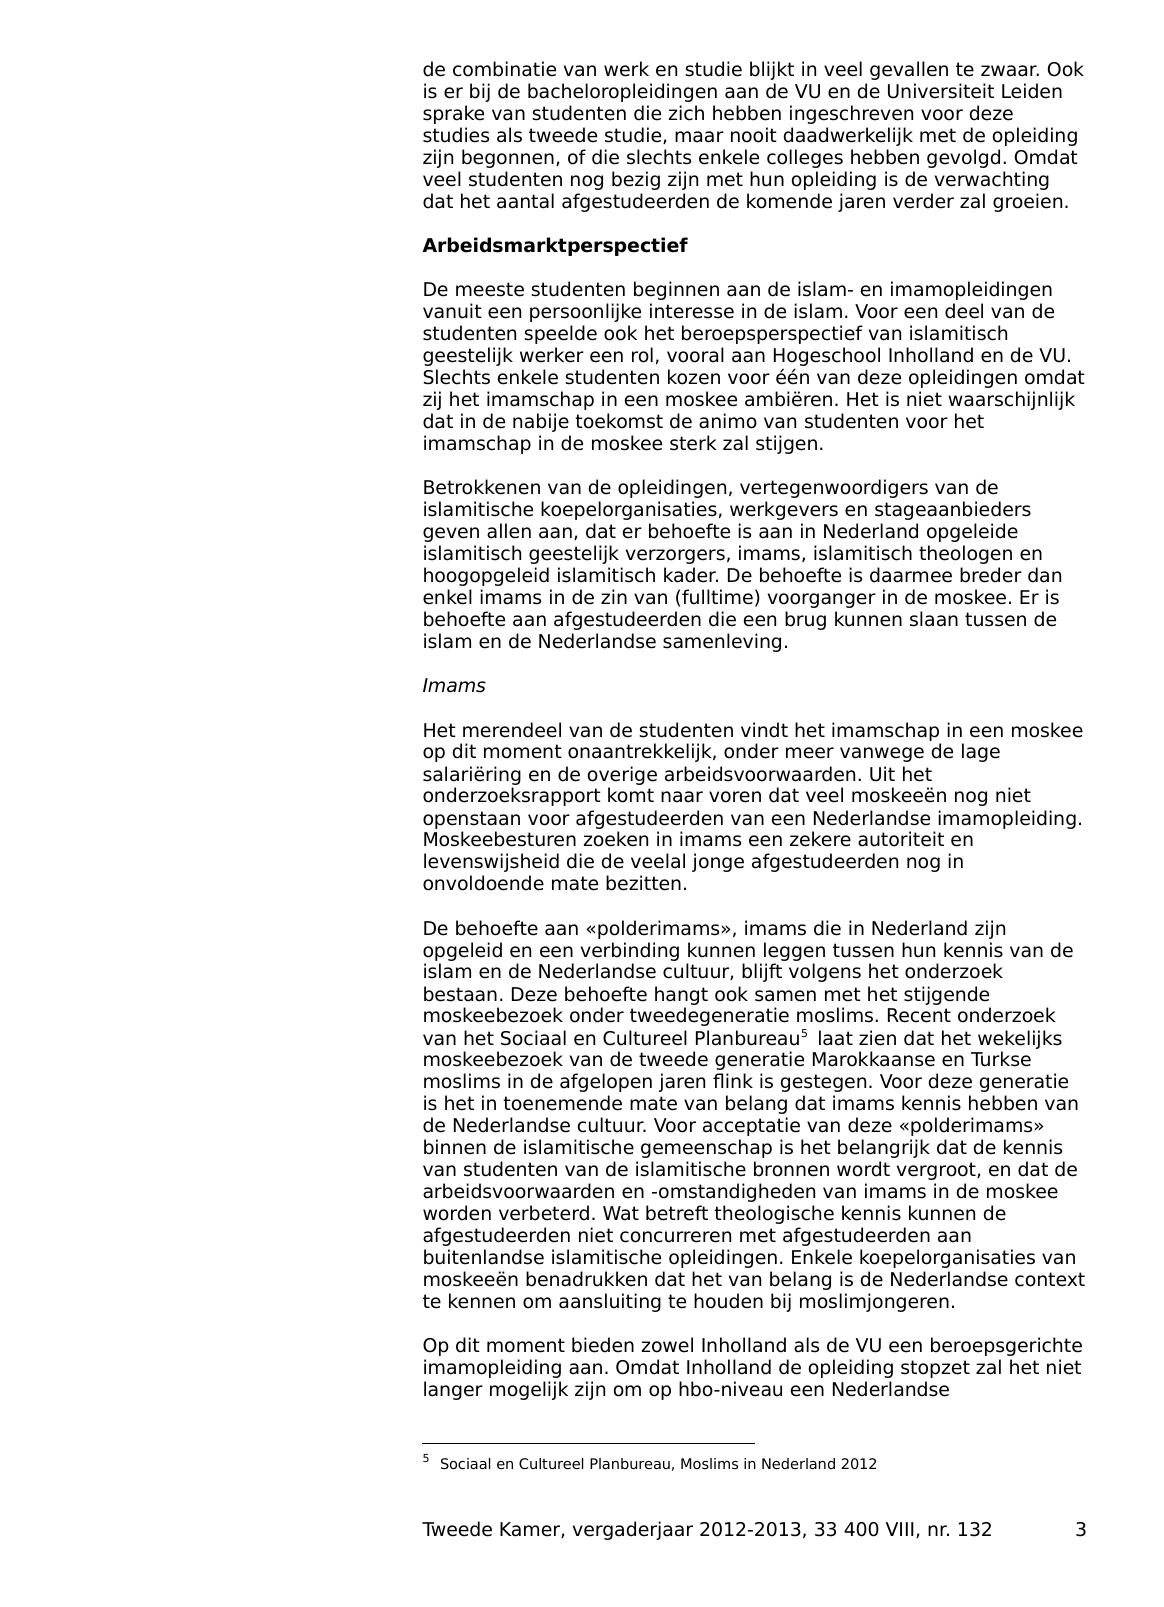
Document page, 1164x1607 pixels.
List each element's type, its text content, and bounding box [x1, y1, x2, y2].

text De behoefte aan «polderimams», imams die in Nederland zijn opgeleid en een verbinding kunnen leggen tussen hun kennis van de islam en de Nederlandse cultuur, blijft volgens het onderzoek bestaan. Deze behoefte hangt ook samen met het stijgende moskeebezoek onder tweedegeneratie moslims. Recent onderzoek van het Sociaal en Cultureel Planbureau laat zien dat het wekelijks moskeebezoek van de tweede generatie Marokkaanse en Turkse moslims in de afgelopen jaren flink is gestegen. Voor deze generatie is het in toenemende mate van belang dat imams kennis hebben van de Nederlandse cultuur. Voor acceptatie van deze «polderimams» binnen de islamitische gemeenschap is het belangrijk dat de kennis van studenten van de islamitische bronnen wordt vergroot, en dat de arbeidsvoorwaarden en -omstandigheden van imams in de moskee worden verbeterd. Wat betreft theologische kennis kunnen de afgestudeerden niet concurreren met afgestudeerden aan buitenlandse islamitische opleidingen. Enkele koepelorganisaties van moskeeën benadrukken dat het van belang is de Nederlandse context te kennen om aansluiting te houden bij moslimjongeren. [422, 917, 1087, 1313]
text Betrokkenen van de opleidingen, vertegenwoordigers van de islamitische koepelorganisaties, werkgevers en stageaanbieders geven allen aan, dat er behoefte is aan in Nederland opgeleide islamitisch geestelijk verzorgers, imams, islamitisch theologen en hoogopgeleid islamitisch kader. De behoefte is daarmee breder dan enkel imams in de zin van (fulltime) voorganger in de moskee. Er is behoefte aan afgestudeerden die een brug kunnen slaan tussen de islam en de Nederlandse samenleving. [422, 477, 1087, 653]
text Op dit moment bieden zowel Inholland als de VU een beroepsgerichte imamopleiding aan. Omdat Inholland de opleiding stopzet zal het niet langer mogelijk zijn om op hbo-niveau een Nederlandse [422, 1335, 1087, 1401]
subtitle Imams [422, 675, 1087, 697]
subtitle Arbeidsmarktperspectief [422, 235, 1087, 257]
text De meeste studenten beginnen aan de islam- en imamopleidingen vanuit een persoonlijke interesse in de islam. Voor een deel van de studenten speelde ook het beroepsperspectief van islamitisch geestelijk werker een rol, vooral aan Hogeschool Inholland en de VU. Slechts enkele studenten kozen voor één van deze opleidingen omdat zij het imamschap in een moskee ambiëren. Het is niet waarschijnlijk dat in de nabije toekomst de animo van studenten voor het imamschap in de moskee sterk zal stijgen. [422, 279, 1087, 455]
text de combinatie van werk en studie blijkt in veel gevallen te zwaar. Ook is er bij de bacheloropleidingen aan de VU en de Universiteit Leiden sprake van studenten die zich hebben ingeschreven voor deze studies als tweede studie, maar nooit daadwerkelijk met de opleiding zijn begonnen, of die slechts enkele colleges hebben gevolgd. Omdat veel studenten nog bezig zijn met hun opleiding is de verwachting dat het aantal afgestudeerden de komende jaren verder zal groeien. [422, 59, 1087, 213]
text Het merendeel van de studenten vindt het imamschap in een moskee op dit moment onaantrekkelijk, onder meer vanwege de lage salariëring en de overige arbeidsvoorwaarden. Uit het onderzoeksrapport komt naar voren dat veel moskeeën nog niet openstaan voor afgestudeerden van een Nederlandse imamopleiding. Moskeebesturen zoeken in imams een zekere autoriteit en levenswijsheid die de veelal jonge afgestudeerden nog in onvoldoende mate bezitten. [422, 719, 1087, 895]
text Sociaal en Cultureel Planbureau, Moslims in Nederland 2012 [422, 1452, 1087, 1474]
